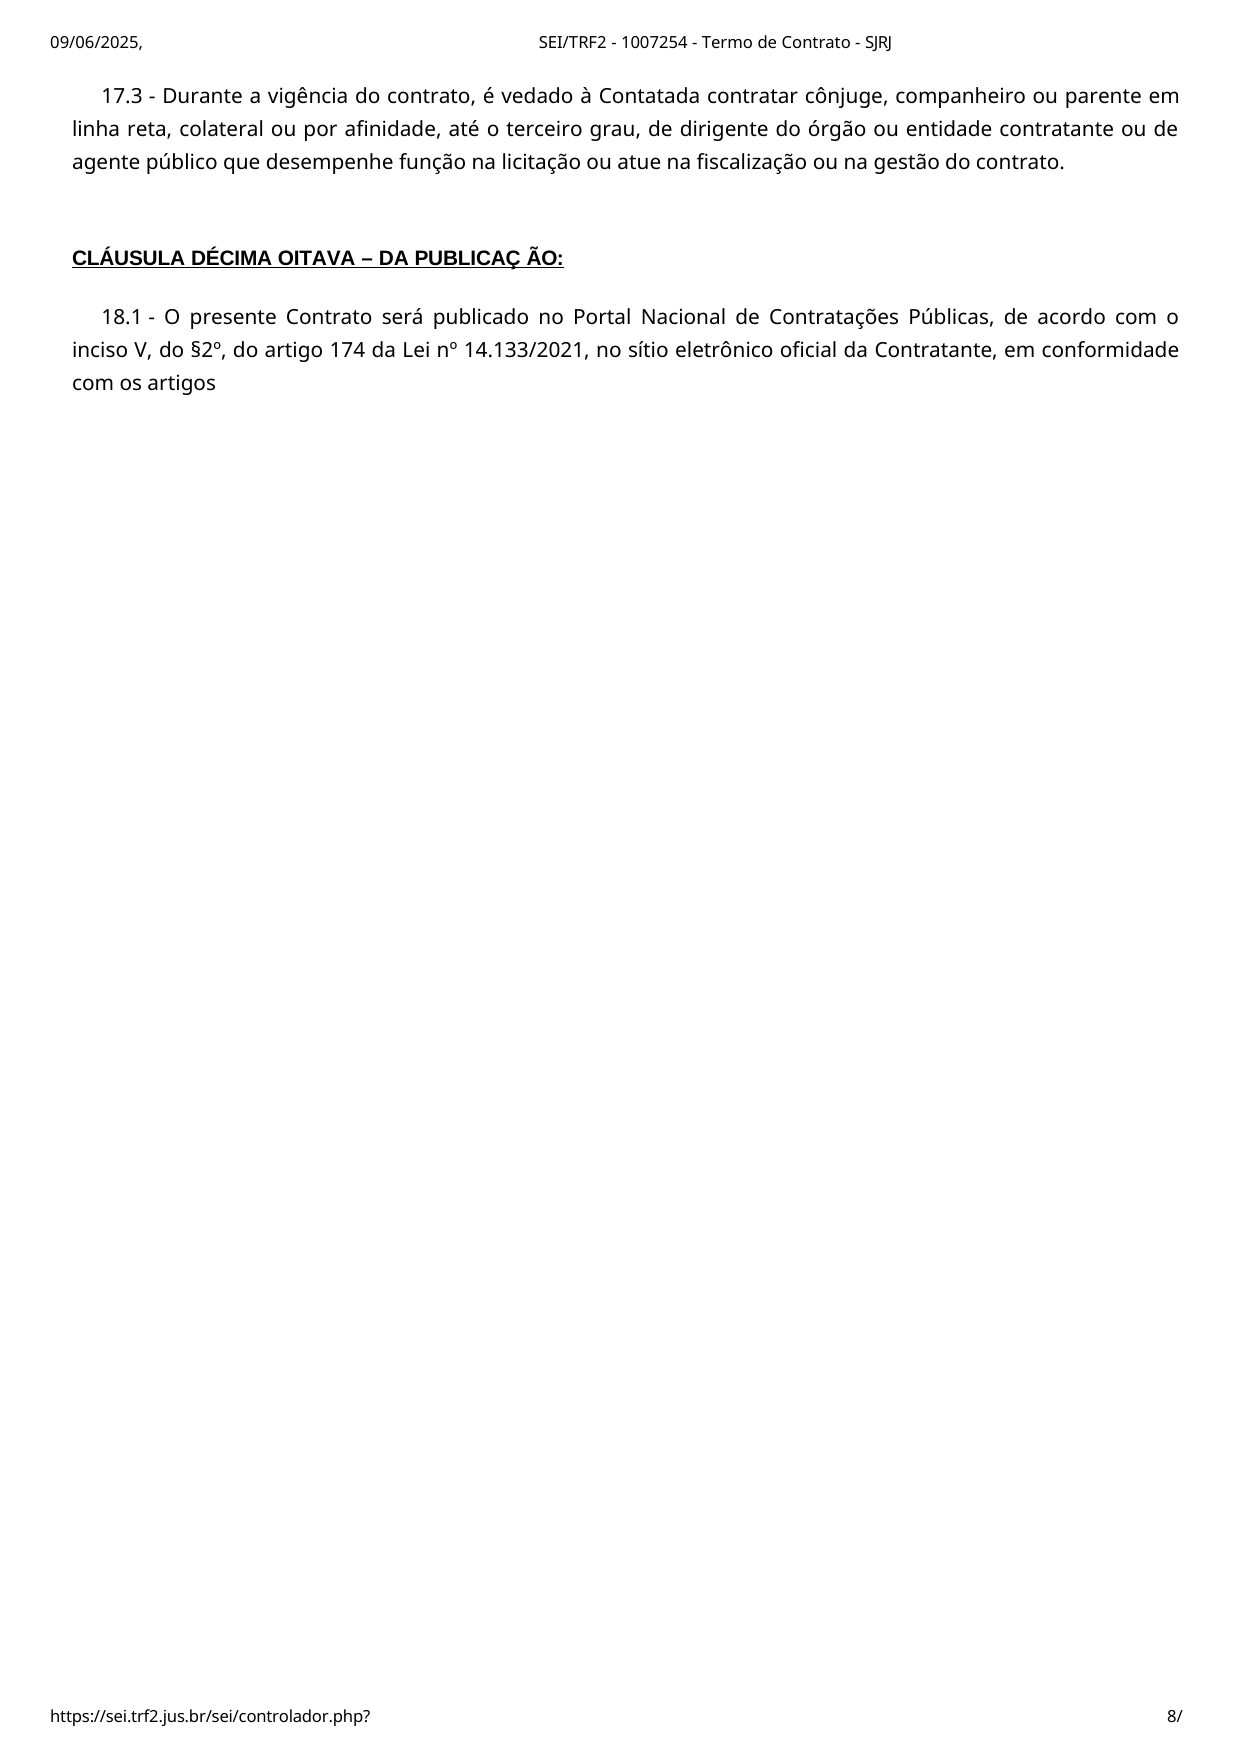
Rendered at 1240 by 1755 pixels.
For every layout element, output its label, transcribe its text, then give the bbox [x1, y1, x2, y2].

subtitle CLÁUSULA DÉCIMA OITAVA – DA PUBLICAÇ ÃO: [72, 246, 1181, 270]
list - O presente Contrato será publicado no Portal Nacional de Contratações Públicas, de acordo com o inciso V, do §2º, do artigo 174 da Lei nº 14.133/2021, no sítio eletrônico oficial da Contratante, em conformidade com os artigos [72, 302, 1181, 396]
list - Durante a vigência do contrato, é vedado à Contatada contratar cônjuge, companheiro ou parente em linha reta, colateral ou por afinidade, até o terceiro grau, de dirigente do órgão ou entidade contratante ou de agente público que desempenhe função na licitação ou atue na fiscalização ou na gestão do contrato. [72, 82, 1181, 176]
